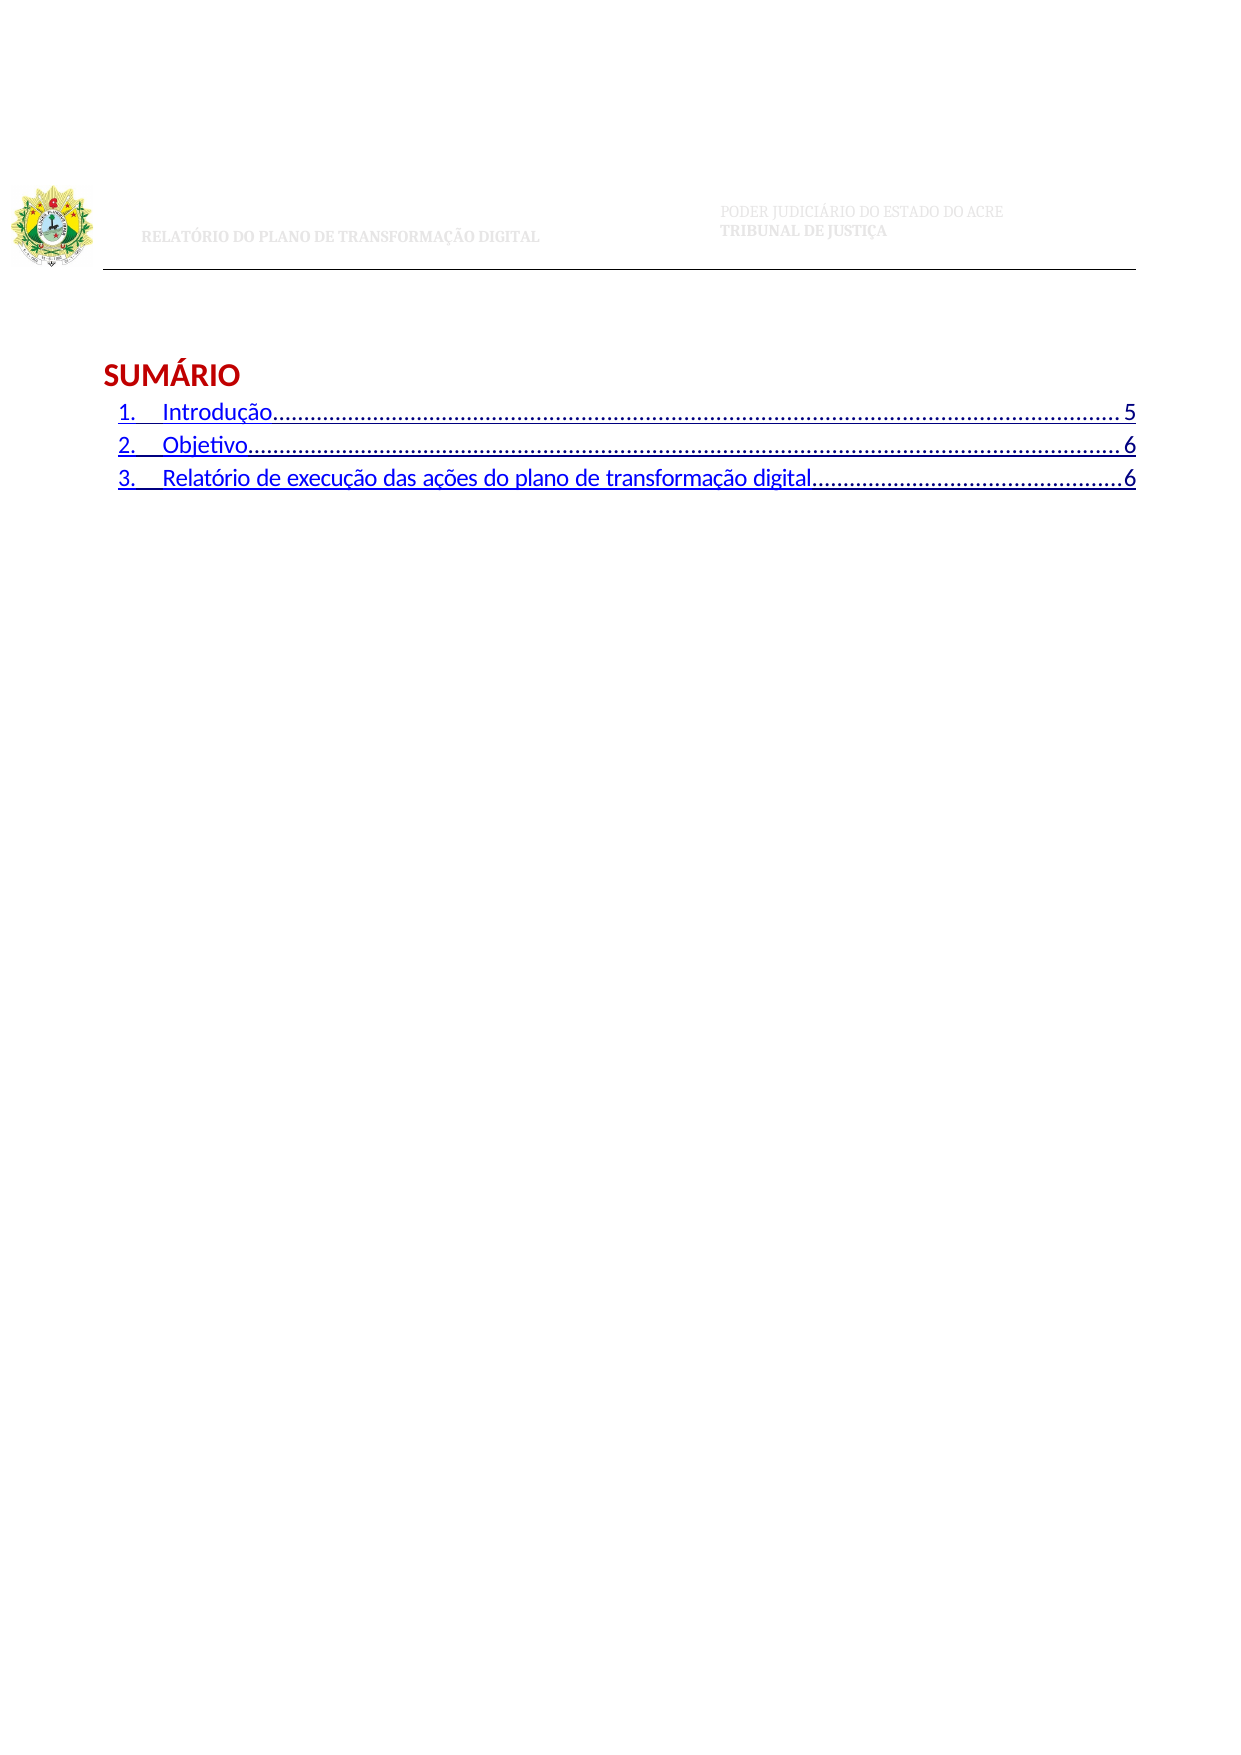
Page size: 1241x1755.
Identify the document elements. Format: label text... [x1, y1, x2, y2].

text 3. Relatório de execução das ações do plano de transformação digital 6 [118, 462, 1137, 492]
text 2. Objetivo 6 [118, 429, 1137, 460]
text 1. Introdução 5 [118, 397, 1137, 427]
text SUMÁRIO [103, 354, 1137, 394]
